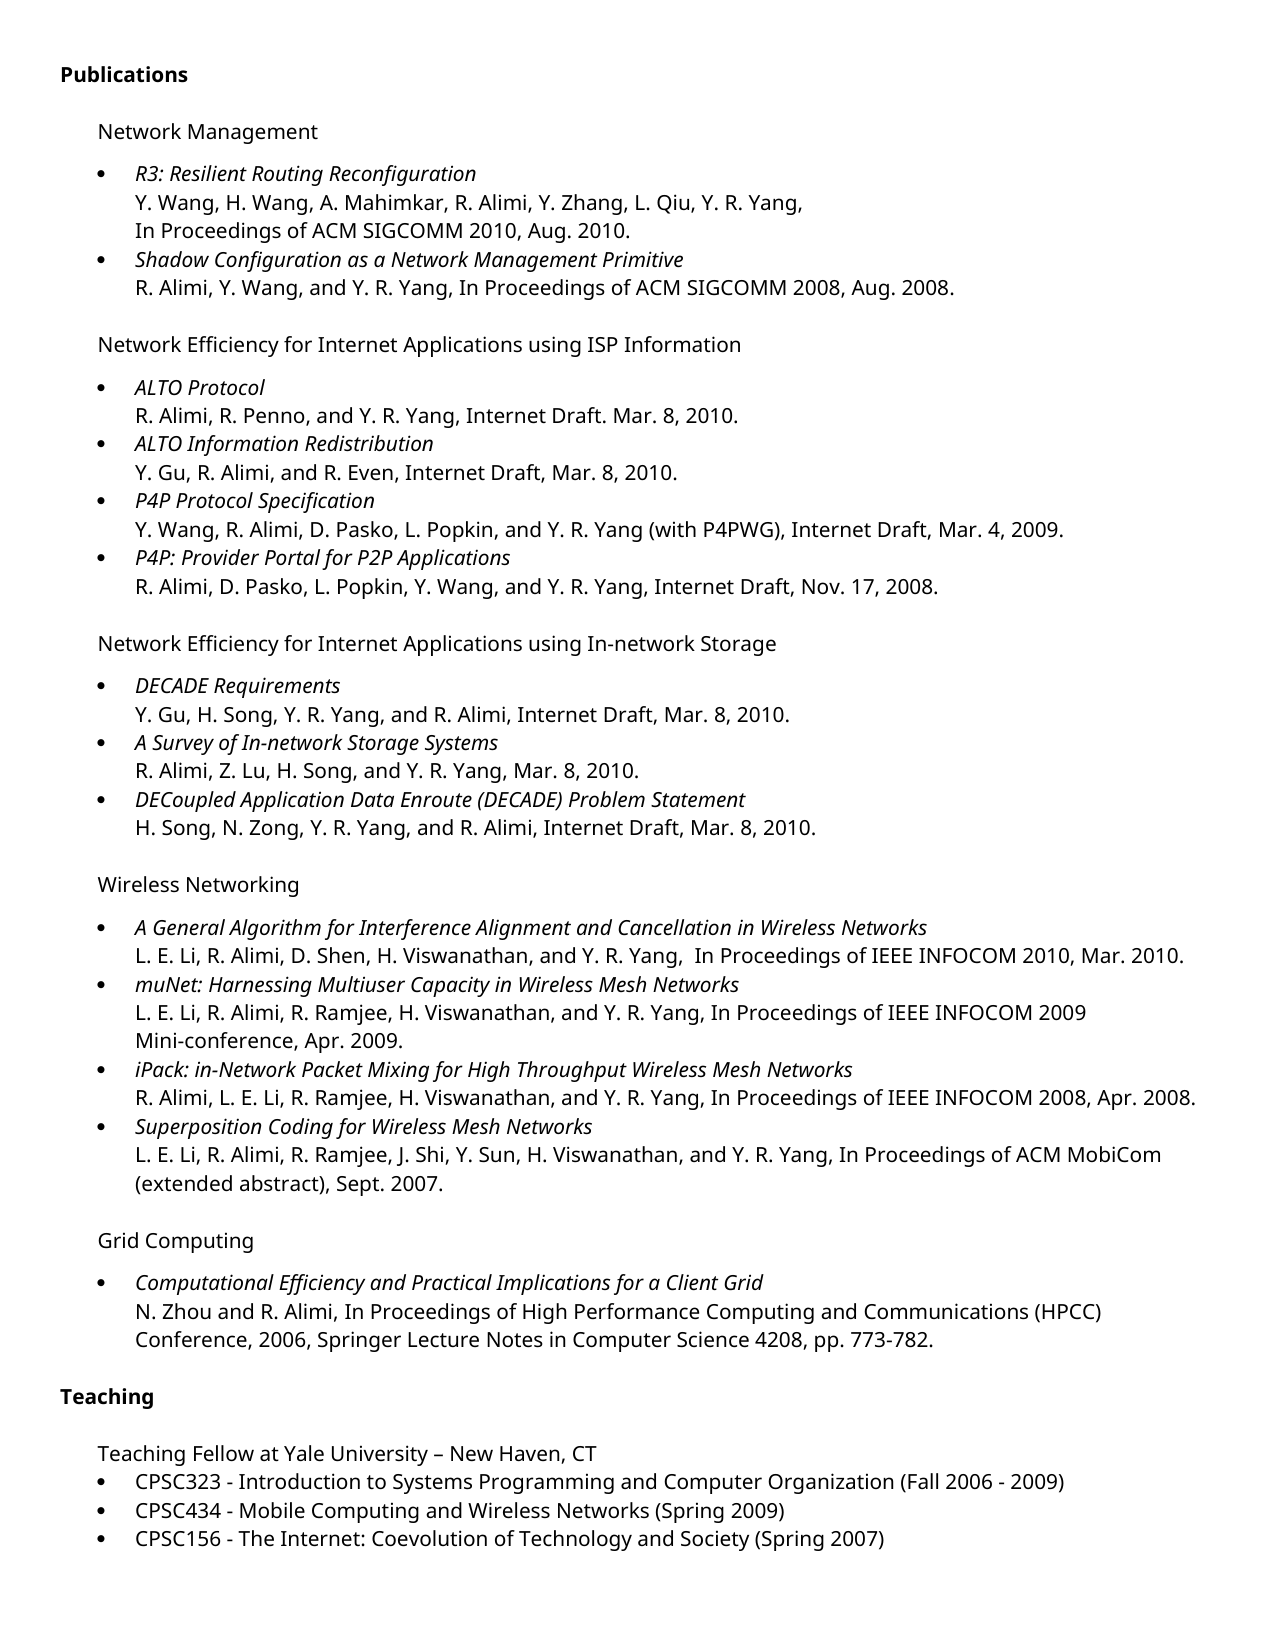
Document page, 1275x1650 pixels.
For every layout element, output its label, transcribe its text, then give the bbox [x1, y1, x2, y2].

text Network Management [60, 117, 1215, 145]
list P4P: Provider Portal for P2P Applications R. Alimi, D. Pasko, L. Popkin, Y. Wang, and Y. R. Yang, Internet Draft, Nov. 17, 2008. [97, 543, 1215, 600]
text Network Efficiency for Internet Applications using In-network Storage [60, 629, 1215, 657]
list P4P Protocol Specification Y. Wang, R. Alimi, D. Pasko, L. Popkin, and Y. R. Yang (with P4PWG), Internet Draft, Mar. 4, 2009. [97, 486, 1215, 543]
list DECoupled Application Data Enroute (DECADE) Problem Statement H. Song, N. Zong, Y. R. Yang, and R. Alimi, Internet Draft, Mar. 8, 2010. [97, 785, 1215, 842]
text Wireless Networking [60, 870, 1215, 899]
list ALTO Protocol R. Alimi, R. Penno, and Y. R. Yang, Internet Draft. Mar. 8, 2010. [97, 373, 1215, 429]
list Computational Efficiency and Practical Implications for a Client Grid N. Zhou and R. Alimi, In Proceedings of High Performance Computing and Communications (HPCC) Conference, 2006, Springer Lecture Notes in Computer Science 4208, pp. 773-782. [97, 1268, 1215, 1354]
subtitle Teaching [60, 1382, 1215, 1411]
list ALTO Information Redistribution Y. Gu, R. Alimi, and R. Even, Internet Draft, Mar. 8, 2010. [97, 429, 1215, 486]
list CPSC434 - Mobile Computing and Wireless Networks (Spring 2009) [97, 1496, 1215, 1524]
subtitle Publications [60, 60, 1215, 88]
list R3: Resilient Routing Reconfiguration Y. Wang, H. Wang, A. Mahimkar, R. Alimi, Y. Zhang, L. Qiu, Y. R. Yang, In Proceedings of ACM SIGCOMM 2010, Aug. 2010. [97, 159, 1215, 245]
text Grid Computing [60, 1226, 1215, 1254]
list CPSC323 - Introduction to Systems Programming and Computer Organization (Fall 2006 - 2009) [97, 1467, 1215, 1496]
text Network Efficiency for Internet Applications using ISP Information [60, 330, 1215, 358]
list CPSC156 - The Internet: Coevolution of Technology and Society (Spring 2007) [97, 1524, 1215, 1553]
list A Survey of In-network Storage Systems R. Alimi, Z. Lu, H. Song, and Y. R. Yang, Mar. 8, 2010. [97, 728, 1215, 785]
list muNet: Harnessing Multiuser Capacity in Wireless Mesh Networks L. E. Li, R. Alimi, R. Ramjee, H. Viswanathan, and Y. R. Yang, In Proceedings of IEEE INFOCOM 2009 Mini-conference, Apr. 2009. [97, 970, 1215, 1055]
list Superposition Coding for Wireless Mesh Networks L. E. Li, R. Alimi, R. Ramjee, J. Shi, Y. Sun, H. Viswanathan, and Y. R. Yang, In Proceedings of ACM MobiCom (extended abstract), Sept. 2007. [97, 1112, 1215, 1197]
text Teaching Fellow at Yale University – New Haven, CT [60, 1439, 1215, 1467]
list iPack: in-Network Packet Mixing for High Throughput Wireless Mesh Networks R. Alimi, L. E. Li, R. Ramjee, H. Viswanathan, and Y. R. Yang, In Proceedings of IEEE INFOCOM 2008, Apr. 2008. [97, 1055, 1215, 1112]
list Shadow Configuration as a Network Management Primitive R. Alimi, Y. Wang, and Y. R. Yang, In Proceedings of ACM SIGCOMM 2008, Aug. 2008. [97, 245, 1215, 302]
list A General Algorithm for Interference Alignment and Cancellation in Wireless Networks L. E. Li, R. Alimi, D. Shen, H. Viswanathan, and Y. R. Yang, In Proceedings of IEEE INFOCOM 2010, Mar. 2010. [97, 913, 1215, 970]
list DECADE Requirements Y. Gu, H. Song, Y. R. Yang, and R. Alimi, Internet Draft, Mar. 8, 2010. [97, 671, 1215, 728]
